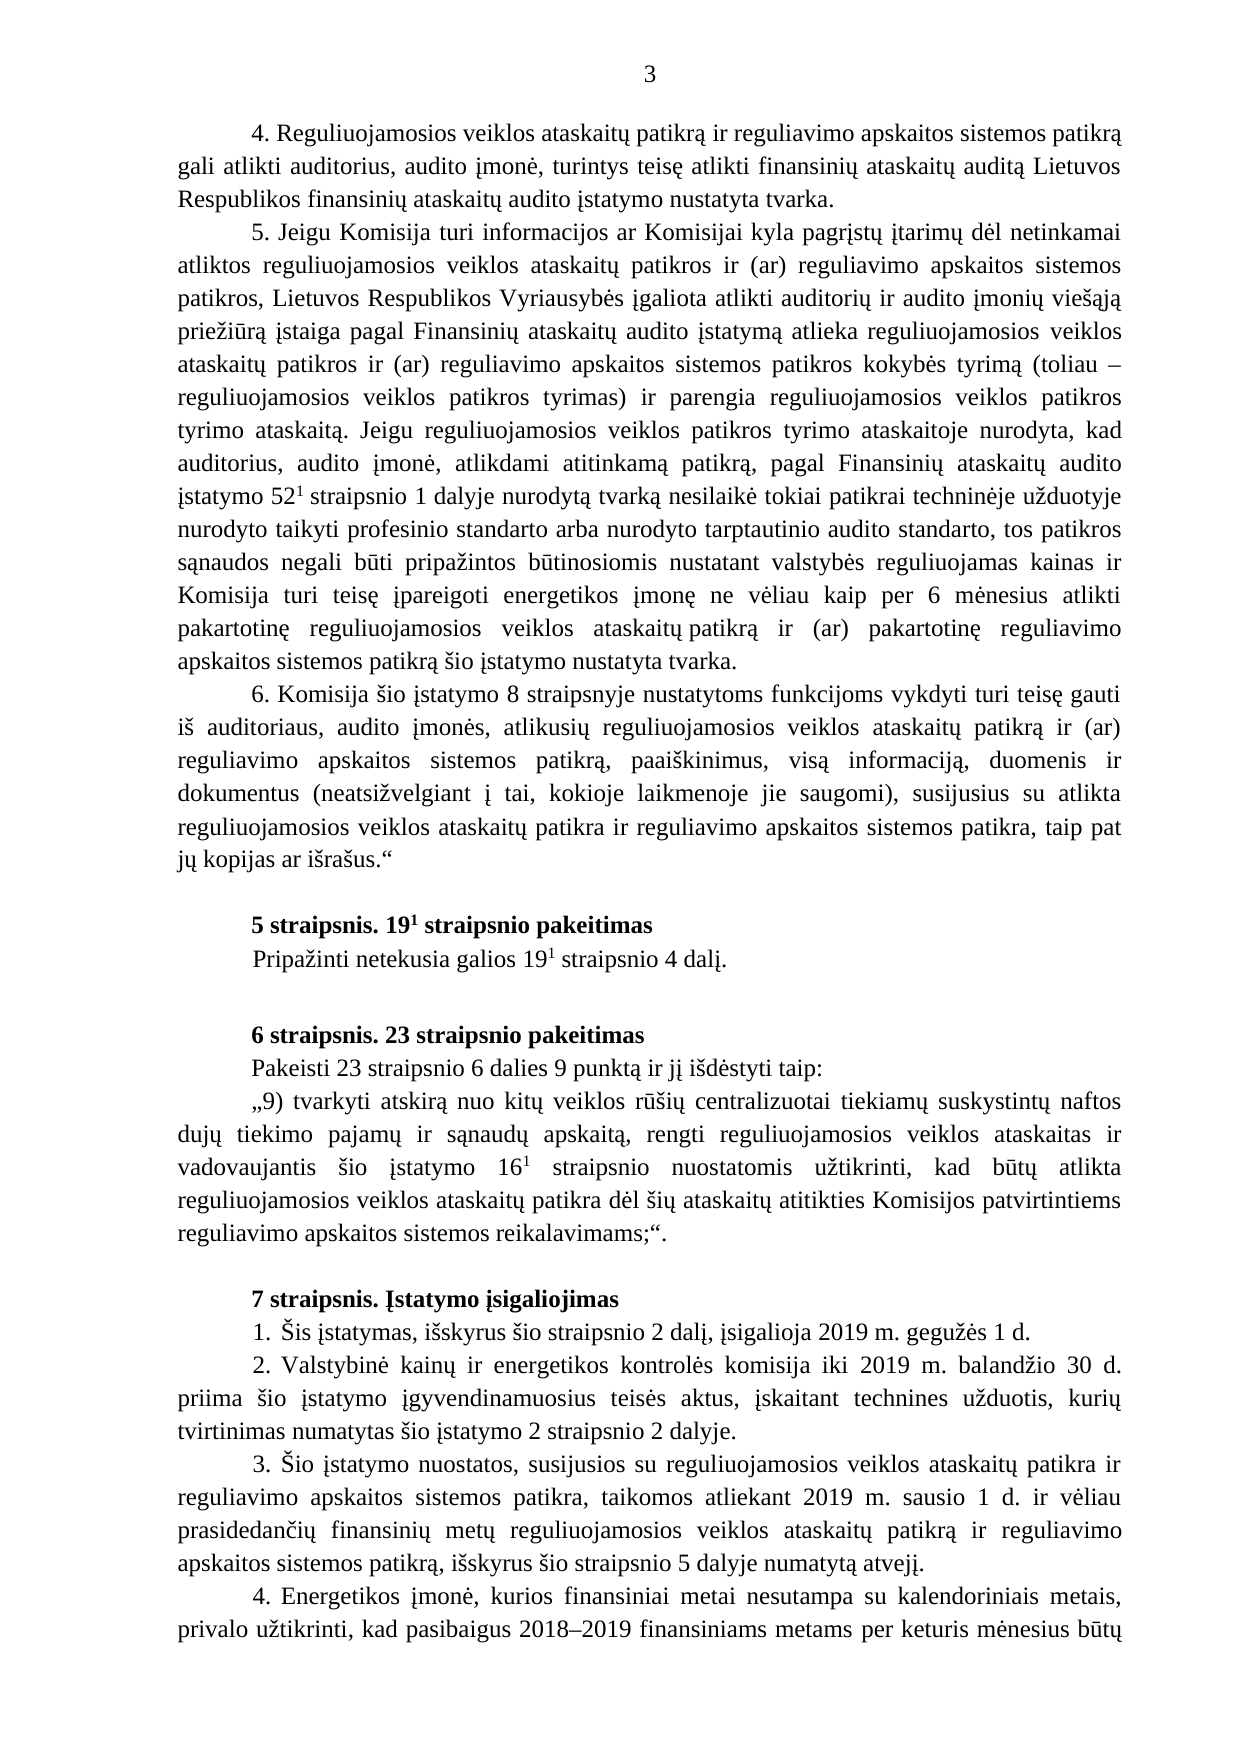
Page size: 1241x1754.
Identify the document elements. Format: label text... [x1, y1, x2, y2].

text Pripažinti netekusia galios 191 straipsnio 4 dalį. [177, 944, 1122, 972]
text 2. Valstybinė kainų ir energetikos kontrolės komisija iki 2019 m. balandžio 30 d. priima šio įstatymo įgyvendinamuosius teisės aktus, įskaitant technines užduotis, kurių tvirtinimas numatytas šio įstatymo 2 straipsnio 2 dalyje. [177, 1350, 1122, 1445]
text Pakeisti 23 straipsnio 6 dalies 9 punktą ir jį išdėstyti taip: [177, 1053, 1122, 1082]
text 5 straipsnis. 191 straipsnio pakeitimas [177, 911, 1122, 939]
text 7 straipsnis. Įstatymo įsigaliojimas [177, 1284, 1122, 1313]
text 1. Šis įstatymas, išskyrus šio straipsnio 2 dalį, įsigalioja 2019 m. gegužės 1 d. [177, 1317, 1122, 1346]
text „9) tvarkyti atskirą nuo kitų veiklos rūšių centralizuotai tiekiamų suskystintų naftos dujų tiekimo pajamų ir sąnaudų apskaitą, rengti reguliuojamosios veiklos ataskaitas ir vadovaujantis šio įstatymo 161 straipsnio nuostatomis užtikrinti, kad būtų atlikta reguliuojamosios veiklos ataskaitų patikra dėl šių ataskaitų atitikties Komisijos patvirtintiems reguliavimo apskaitos sistemos reikalavimams;“. [177, 1086, 1122, 1247]
text 3. Šio įstatymo nuostatos, susijusios su reguliuojamosios veiklos ataskaitų patikra ir reguliavimo apskaitos sistemos patikra, taikomos atliekant 2019 m. sausio 1 d. ir vėliau prasidedančių finansinių metų reguliuojamosios veiklos ataskaitų patikrą ir reguliavimo apskaitos sistemos patikrą, išskyrus šio straipsnio 5 dalyje numatytą atvejį. [177, 1449, 1122, 1577]
text 4. Energetikos įmonė, kurios finansiniai metai nesutampa su kalendoriniais metais, privalo užtikrinti, kad pasibaigus 2018–2019 finansiniams metams per keturis mėnesius būtų [177, 1581, 1122, 1643]
text 6. Komisija šio įstatymo 8 straipsnyje nustatytoms funkcijoms vykdyti turi teisę gauti iš auditoriaus, audito įmonės, atlikusių reguliuojamosios veiklos ataskaitų patikrą ir (ar) reguliavimo apskaitos sistemos patikrą, paaiškinimus, visą informaciją, duomenis ir dokumentus (neatsižvelgiant į tai, kokioje laikmenoje jie saugomi), susijusius su atlikta reguliuojamosios veiklos ataskaitų patikra ir reguliavimo apskaitos sistemos patikra, taip pat jų kopijas ar išrašus.“ [177, 679, 1122, 873]
text 4. Reguliuojamosios veiklos ataskaitų patikrą ir reguliavimo apskaitos sistemos patikrą gali atlikti auditorius, audito įmonė, turintys teisę atlikti finansinių ataskaitų auditą Lietuvos Respublikos finansinių ataskaitų audito įstatymo nustatyta tvarka. [177, 118, 1122, 213]
text 5. Jeigu Komisija turi informacijos ar Komisijai kyla pagrįstų įtarimų dėl netinkamai atliktos reguliuojamosios veiklos ataskaitų patikros ir (ar) reguliavimo apskaitos sistemos patikros, Lietuvos Respublikos Vyriausybės įgaliota atlikti auditorių ir audito įmonių viešąją priežiūrą įstaiga pagal Finansinių ataskaitų audito įstatymą atlieka reguliuojamosios veiklos ataskaitų patikros ir (ar) reguliavimo apskaitos sistemos patikros kokybės tyrimą (toliau – reguliuojamosios veiklos patikros tyrimas) ir parengia reguliuojamosios veiklos patikros tyrimo ataskaitą. Jeigu reguliuojamosios veiklos patikros tyrimo ataskaitoje nurodyta, kad auditorius, audito įmonė, atlikdami atitinkamą patikrą, pagal Finansinių ataskaitų audito įstatymo 521 straipsnio 1 dalyje nurodytą tvarką nesilaikė tokiai patikrai techninėje užduotyje nurodyto taikyti profesinio standarto arba nurodyto tarptautinio audito standarto, tos patikros sąnaudos negali būti pripažintos būtinosiomis nustatant valstybės reguliuojamas kainas ir Komisija turi teisę įpareigoti energetikos įmonę ne vėliau kaip per 6 mėnesius atlikti pakartotinę reguliuojamosios veiklos ataskaitų patikrą ir (ar) pakartotinę reguliavimo apskaitos sistemos patikrą šio įstatymo nustatyta tvarka. [177, 217, 1122, 675]
text 6 straipsnis. 23 straipsnio pakeitimas [177, 1020, 1122, 1048]
